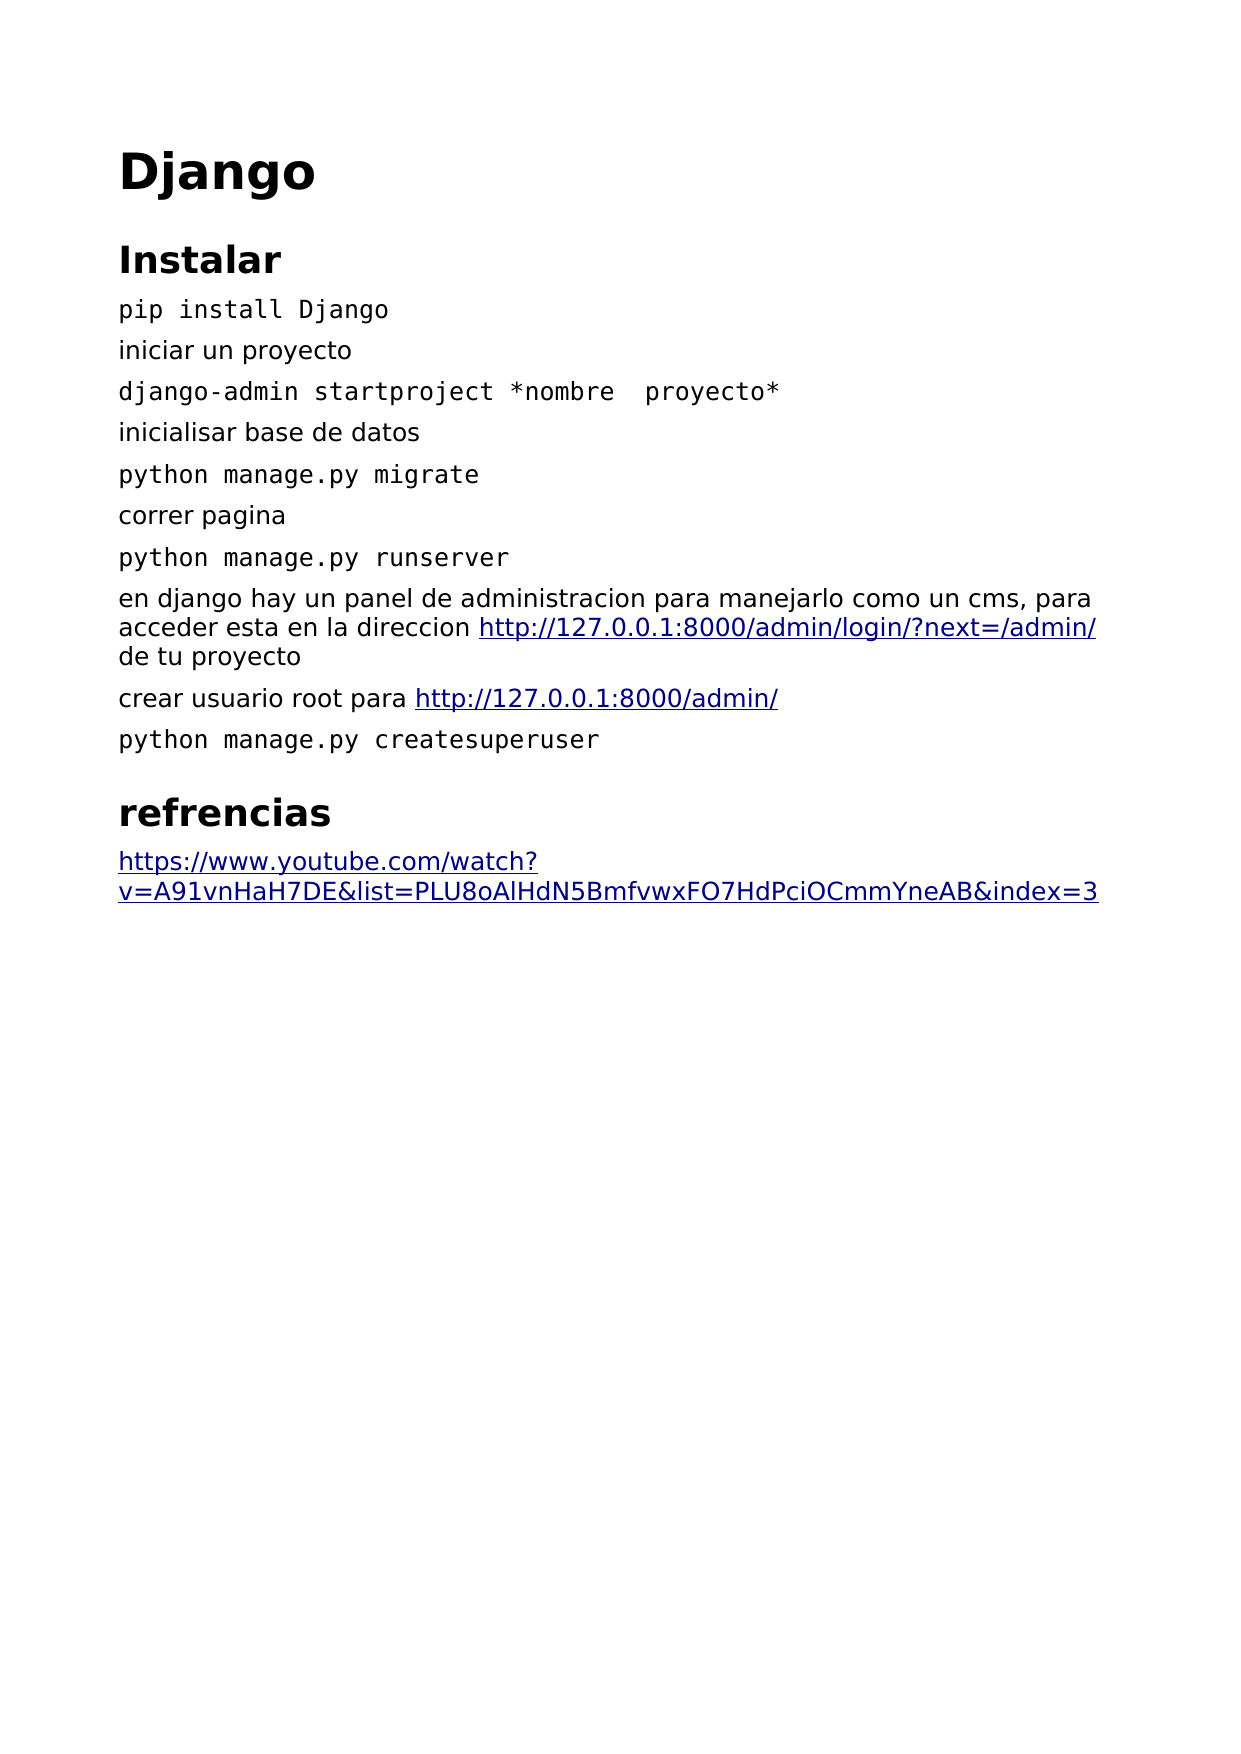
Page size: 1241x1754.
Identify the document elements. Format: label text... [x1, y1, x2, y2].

text inicialisar base de datos [118, 418, 1122, 448]
text pip install Django [118, 295, 1122, 324]
text crear usuario root para http://127.0.0.1:8000/admin/ [118, 684, 1122, 713]
text https://www.youtube.com/watch?v=A91vnHaH7DE&list=PLU8oAlHdN5BmfvwxFO7HdPciOCmmYneAB&index=3 [118, 847, 1122, 906]
subtitle Instalar [118, 239, 1122, 282]
text django-admin startproject *nombre proyecto* [118, 378, 1122, 407]
text correr pagina [118, 501, 1122, 530]
subtitle Django [118, 143, 1122, 201]
subtitle refrencias [118, 791, 1122, 835]
text python manage.py createsuperuser [118, 725, 1122, 754]
text python manage.py migrate [118, 460, 1122, 489]
text iniciar un proyecto [118, 336, 1122, 365]
text python manage.py runserver [118, 543, 1122, 572]
text en django hay un panel de administracion para manejarlo como un cms, para acceder esta en la direccion http://127.0.0.1:8000/admin/login/?next=/admin/ de tu proyecto [118, 584, 1122, 671]
